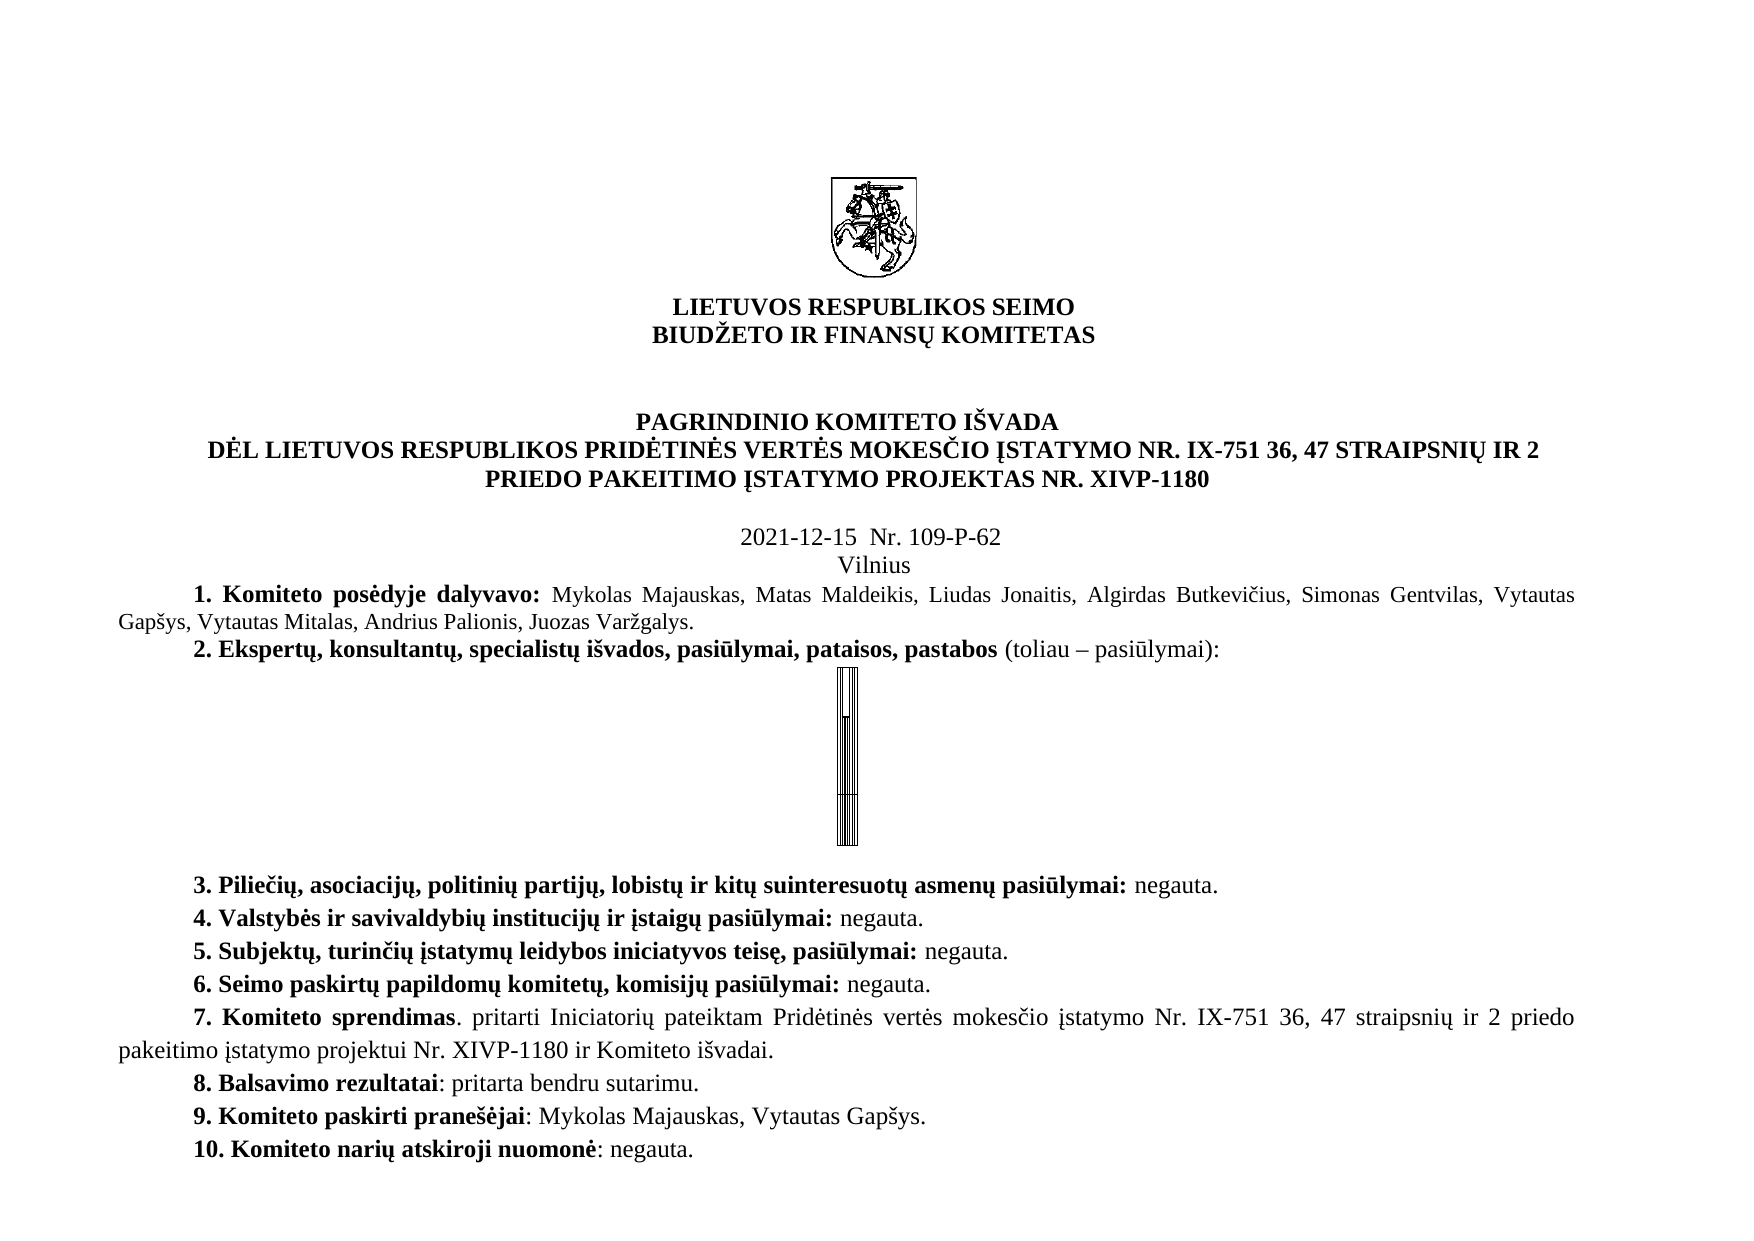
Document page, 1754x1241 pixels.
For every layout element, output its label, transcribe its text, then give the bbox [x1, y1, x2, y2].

text 7. Komiteto sprendimas. pritarti Iniciatorių pateiktam Pridėtinės vertės mokesčio įstatymo Nr. IX-751 36, 47 straipsnių ir 2 priedo pakeitimo įstatymo projektui Nr. XIVP-1180 ir Komiteto išvadai. [118, 1002, 1577, 1064]
subtitle 3. Piliečių, asociacijų, politinių partijų, lobistų ir kitų suinteresuotų asmenų pasiūlymai: negauta. [118, 870, 1577, 899]
text 2021-12-15 Nr. 109-P-62 [118, 522, 1577, 550]
text DĖL LIETUVOS RESPUBLIKOS PRIDĖTINĖS VERTĖS MOKESČIO ĮSTATYMO NR. IX-751 36, 47 STRAIPSNIŲ IR 2 PRIEDO PAKEITIMO ĮSTATYMO PROJEKTAS NR. XIVP-1180 [118, 435, 1577, 493]
text LIETUVOS RESPUBLIKOS SEIMO [118, 292, 1577, 320]
subtitle 2. Ekspertų, konsultantų, specialistų išvados, pasiūlymai, pataisos, pastabos (toliau – pasiūlymai): [118, 634, 1577, 663]
subtitle 6. Seimo paskirtų papildomų komitetų, komisijų pasiūlymai: negauta. [118, 969, 1577, 998]
text Biudžeto ir finansų komitetas [118, 320, 1577, 349]
subtitle 4. Valstybės ir savivaldybių institucijų ir įstaigų pasiūlymai: negauta. [118, 903, 1577, 932]
table_header Siūloma keisti [843, 668, 849, 716]
text 8. Balsavimo rezultatai: pritarta bendru sutarimu. [118, 1068, 1577, 1097]
subtitle 5. Subjektų, turinčių įstatymų leidybos iniciatyvos teisę, pasiūlymai: negauta. [118, 936, 1577, 965]
text 1. Komiteto posėdyje dalyvavo: Mykolas Majauskas, Matas Maldeikis, Liudas Jonaitis, Algirdas Butkevičius, Simonas Gentvilas, Vytautas Gapšys, Vytautas Mitalas, Andrius Palionis, Juozas Varžgalys. [118, 579, 1577, 634]
text 10. Komiteto narių atskiroji nuomonė: negauta. [118, 1134, 1577, 1163]
text 9. Komiteto paskirti pranešėjai: Mykolas Majauskas, Vytautas Gapšys. [118, 1101, 1577, 1130]
text Vilnius [118, 550, 1577, 579]
subtitle PAGRINDINIO KOMITETO IŠVADA [118, 407, 1577, 435]
